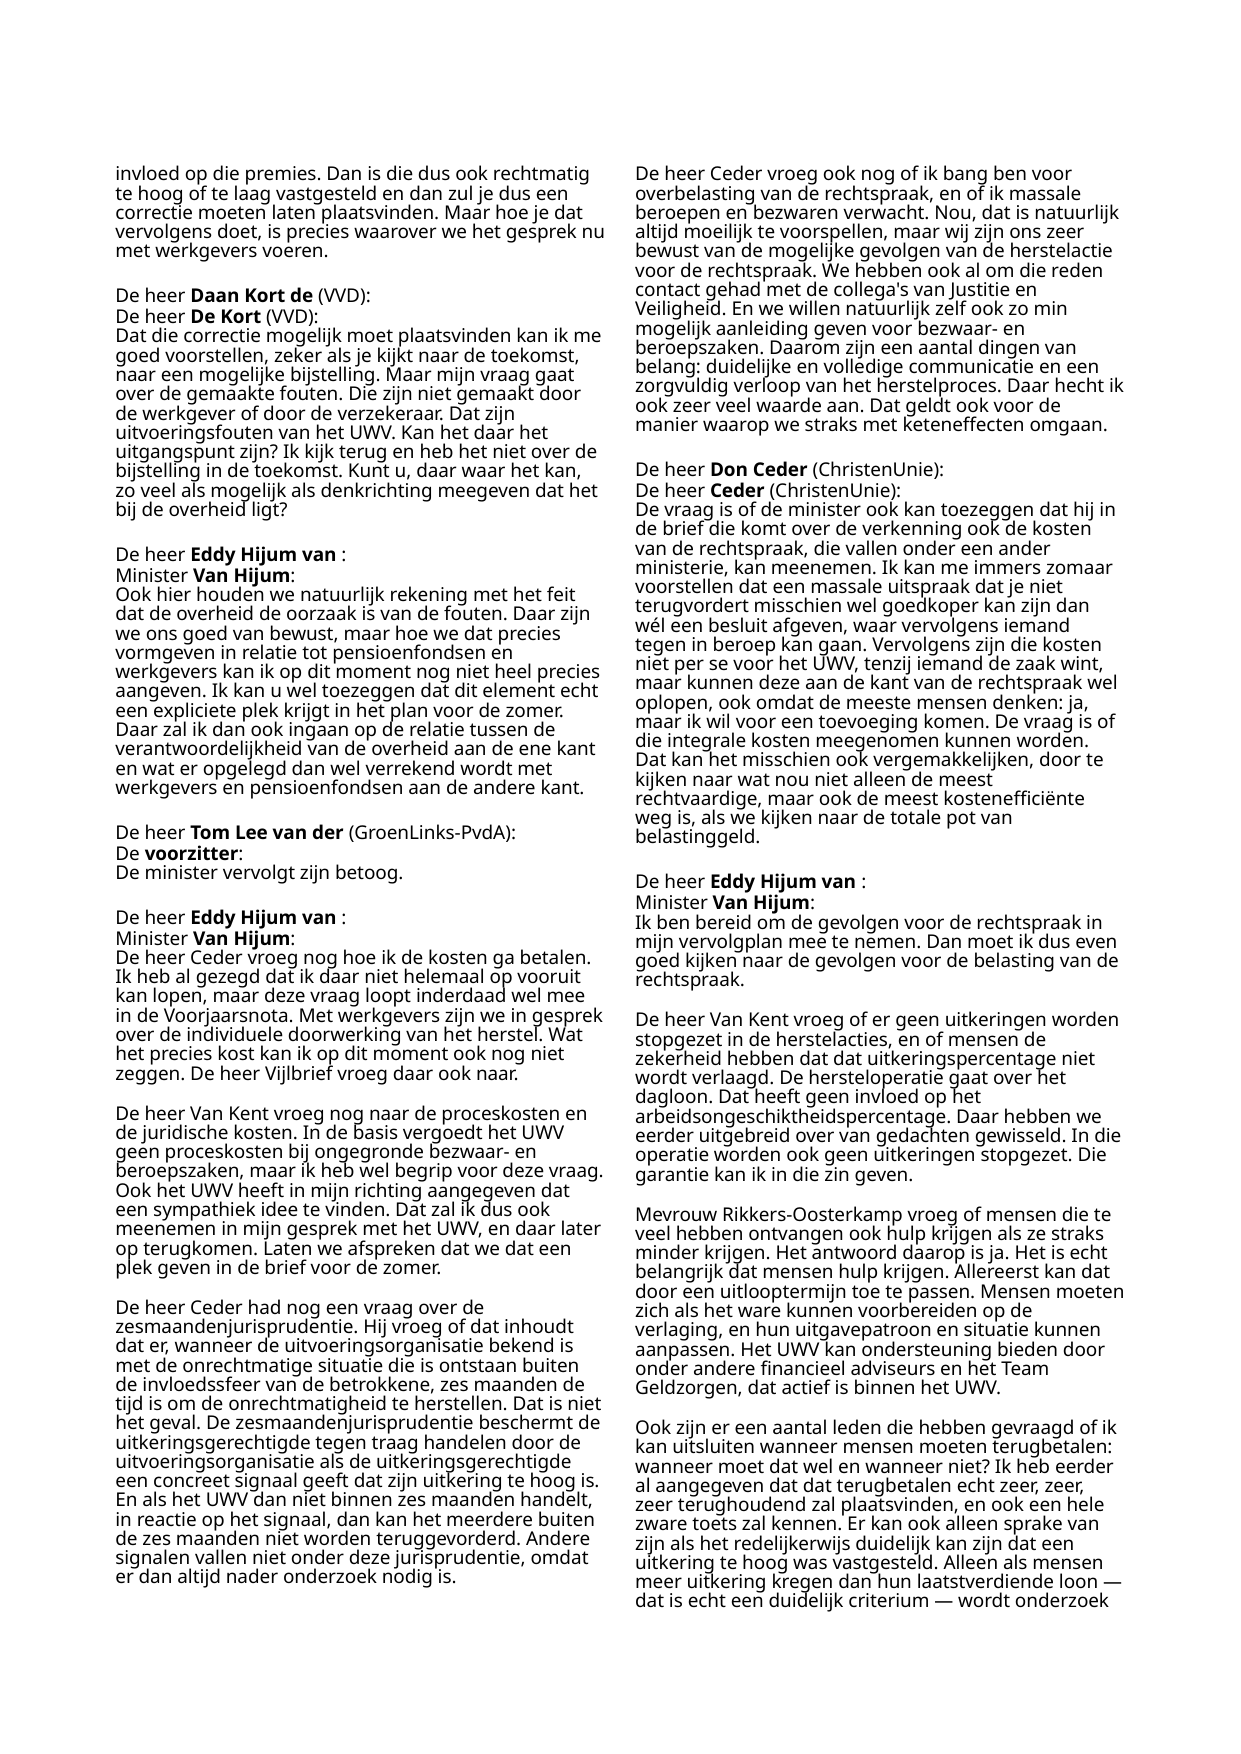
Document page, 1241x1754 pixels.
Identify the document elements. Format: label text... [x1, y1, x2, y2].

text De vraag is of de minister ook kan toezeggen dat hij in de brief die komt over de verkenning ook de kosten van de rechtspraak, die vallen onder een ander ministerie, kan meenemen. Ik kan me immers zomaar voorstellen dat een massale uitspraak dat je niet terugvordert misschien wel goedkoper kan zijn dan wél een besluit afgeven, waar vervolgens iemand tegen in beroep kan gaan. Vervolgens zijn die kosten niet per se voor het UWV, tenzij iemand de zaak wint, maar kunnen deze aan de kant van de rechtspraak wel oplopen, ook omdat de meeste mensen denken: ja, maar ik wil voor een toevoeging komen. De vraag is of die integrale kosten meegenomen kunnen worden. Dat kan het misschien ook vergemakkelijken, door te kijken naar wat nou niet alleen de meest rechtvaardige, maar ook de meest kostenefficiënte weg is, als we kijken naar de totale pot van belastinggeld. [635, 501, 1125, 848]
text Ik ben bereid om de gevolgen voor de rechtspraak in mijn vervolgplan mee te nemen. Dan moet ik dus even goed kijken naar de gevolgen voor de belasting van de rechtspraak. [635, 914, 1125, 991]
text De heer Eddy Hijum van : [115, 541, 605, 567]
text De heer Eddy Hijum van : [635, 869, 1125, 894]
text Minister Van Hijum: [635, 894, 1125, 914]
text De heer Daan Kort de (VVD): [115, 282, 605, 308]
text De heer Ceder (ChristenUnie): [635, 482, 1125, 501]
text Ook hier houden we natuurlijk rekening met het feit dat de overheid de oorzaak is van de fouten. Daar zijn we ons goed van bewust, maar hoe we dat precies vormgeven in relatie tot pensioenfondsen en werkgevers kan ik op dit moment nog niet heel precies aangeven. Ik kan u wel toezeggen dat dit element echt een expliciete plek krijgt in het plan voor de zomer. Daar zal ik dan ook ingaan op de relatie tussen de verantwoordelijkheid van de overheid aan de ene kant en wat er opgelegd dan wel verrekend wordt met werkgevers en pensioenfondsen aan de andere kant. [115, 586, 605, 798]
text De voorzitter: [115, 844, 605, 864]
text Dat die correctie mogelijk moet plaatsvinden kan ik me goed voorstellen, zeker als je kijkt naar de toekomst, naar een mogelijke bijstelling. Maar mijn vraag gaat over de gemaakte fouten. Die zijn niet gemaakt door de werkgever of door de verzekeraar. Dat zijn uitvoeringsfouten van het UWV. Kan het daar het uitgangspunt zijn? Ik kijk terug en heb het niet over de bijstelling in de toekomst. Kunt u, daar waar het kan, zo veel als mogelijk als denkrichting meegeven dat het bij de overheid ligt? [115, 327, 605, 520]
text Mevrouw Rikkers-Oosterkamp vroeg of mensen die te veel hebben ontvangen ook hulp krijgen als ze straks minder krijgen. Het antwoord daarop is ja. Het is echt belangrijk dat mensen hulp krijgen. Allereerst kan dat door een uitlooptermijn toe te passen. Mensen moeten zich als het ware kunnen voorbereiden op de verlaging, en hun uitgavepatroon en situatie kunnen aanpassen. Het UWV kan ondersteuning bieden door onder andere financieel adviseurs en het Team Geldzorgen, dat actief is binnen het UWV. [635, 1206, 1125, 1398]
text De heer Eddy Hijum van : [115, 904, 605, 930]
text De heer Tom Lee van der (GroenLinks-PvdA): [115, 819, 605, 844]
text De heer Ceder vroeg ook nog of ik bang ben voor overbelasting van de rechtspraak, en of ik massale beroepen en bezwaren verwacht. Nou, dat is natuurlijk altijd moeilijk te voorspellen, maar wij zijn ons zeer bewust van de mogelijke gevolgen van de herstelactie voor de rechtspraak. We hebben ook al om die reden contact gehad met de collega's van Justitie en Veiligheid. En we willen natuurlijk zelf ook zo min mogelijk aanleiding geven voor bezwaar- en beroepszaken. Daarom zijn een aantal dingen van belang: duidelijke en volledige communicatie en een zorgvuldig verloop van het herstelproces. Daar hecht ik ook zeer veel waarde aan. Dat geldt ook voor de manier waarop we straks met keteneffecten omgaan. [635, 165, 1125, 435]
text De heer Ceder vroeg nog hoe ik de kosten ga betalen. Ik heb al gezegd dat ik daar niet helemaal op vooruit kan lopen, maar deze vraag loopt inderdaad wel mee in de Voorjaarsnota. Met werkgevers zijn we in gesprek over de individuele doorwerking van het herstel. Wat het precies kost kan ik op dit moment ook nog niet zeggen. De heer Vijlbrief vroeg daar ook naar. [115, 949, 605, 1084]
text Minister Van Hijum: [115, 930, 605, 949]
text De heer Van Kent vroeg of er geen uitkeringen worden stopgezet in de herstelacties, en of mensen de zekerheid hebben dat dat uitkeringspercentage niet wordt verlaagd. De hersteloperatie gaat over het dagloon. Dat heeft geen invloed op het arbeidsongeschiktheidspercentage. Daar hebben we eerder uitgebreid over van gedachten gewisseld. In die operatie worden ook geen uitkeringen stopgezet. Die garantie kan ik in die zin geven. [635, 1011, 1125, 1185]
text Ook zijn er een aantal leden die hebben gevraagd of ik kan uitsluiten wanneer mensen moeten terugbetalen: wanneer moet dat wel en wanneer niet? Ik heb eerder al aangegeven dat dat terugbetalen echt zeer, zeer, zeer terughoudend zal plaatsvinden, en ook een hele zware toets zal kennen. Er kan ook alleen sprake van zijn als het redelijkerwijs duidelijk kan zijn dat een uitkering te hoog was vastgesteld. Alleen als mensen meer uitkering kregen dan hun laatstverdiende loon — dat is echt een duidelijk criterium — wordt onderzoek [635, 1419, 1125, 1612]
text De heer Van Kent vroeg nog naar de proceskosten en de juridische kosten. In de basis vergoedt het UWV geen proceskosten bij ongegronde bezwaar- en beroepszaken, maar ik heb wel begrip voor deze vraag. Ook het UWV heeft in mijn richting aangegeven dat een sympathiek idee te vinden. Dat zal ik dus ook meenemen in mijn gesprek met het UWV, en daar later op terugkomen. Laten we afspreken dat we dat een plek geven in de brief voor de zomer. [115, 1104, 605, 1278]
text De minister vervolgt zijn betoog. [115, 864, 605, 883]
text De heer Ceder had nog een vraag over de zesmaandenjurisprudentie. Hij vroeg of dat inhoudt dat er, wanneer de uitvoeringsorganisatie bekend is met de onrechtmatige situatie die is ontstaan buiten de invloedssfeer van de betrokkene, zes maanden de tijd is om de onrechtmatigheid te herstellen. Dat is niet het geval. De zesmaandenjurisprudentie beschermt de uitkeringsgerechtigde tegen traag handelen door de uitvoeringsorganisatie als de uitkeringsgerechtigde een concreet signaal geeft dat zijn uitkering te hoog is. En als het UWV dan niet binnen zes maanden handelt, in reactie op het signaal, dan kan het meerdere buiten de zes maanden niet worden teruggevorderd. Andere signalen vallen niet onder deze jurisprudentie, omdat er dan altijd nader onderzoek nodig is. [115, 1299, 605, 1588]
text De heer De Kort (VVD): [115, 308, 605, 327]
text invloed op die premies. Dan is die dus ook rechtmatig te hoog of te laag vastgesteld en dan zul je dus een correctie moeten laten plaatsvinden. Maar hoe je dat vervolgens doet, is precies waarover we het gesprek nu met werkgevers voeren. [115, 165, 605, 262]
text Minister Van Hijum: [115, 567, 605, 586]
text De heer Don Ceder (ChristenUnie): [635, 456, 1125, 482]
